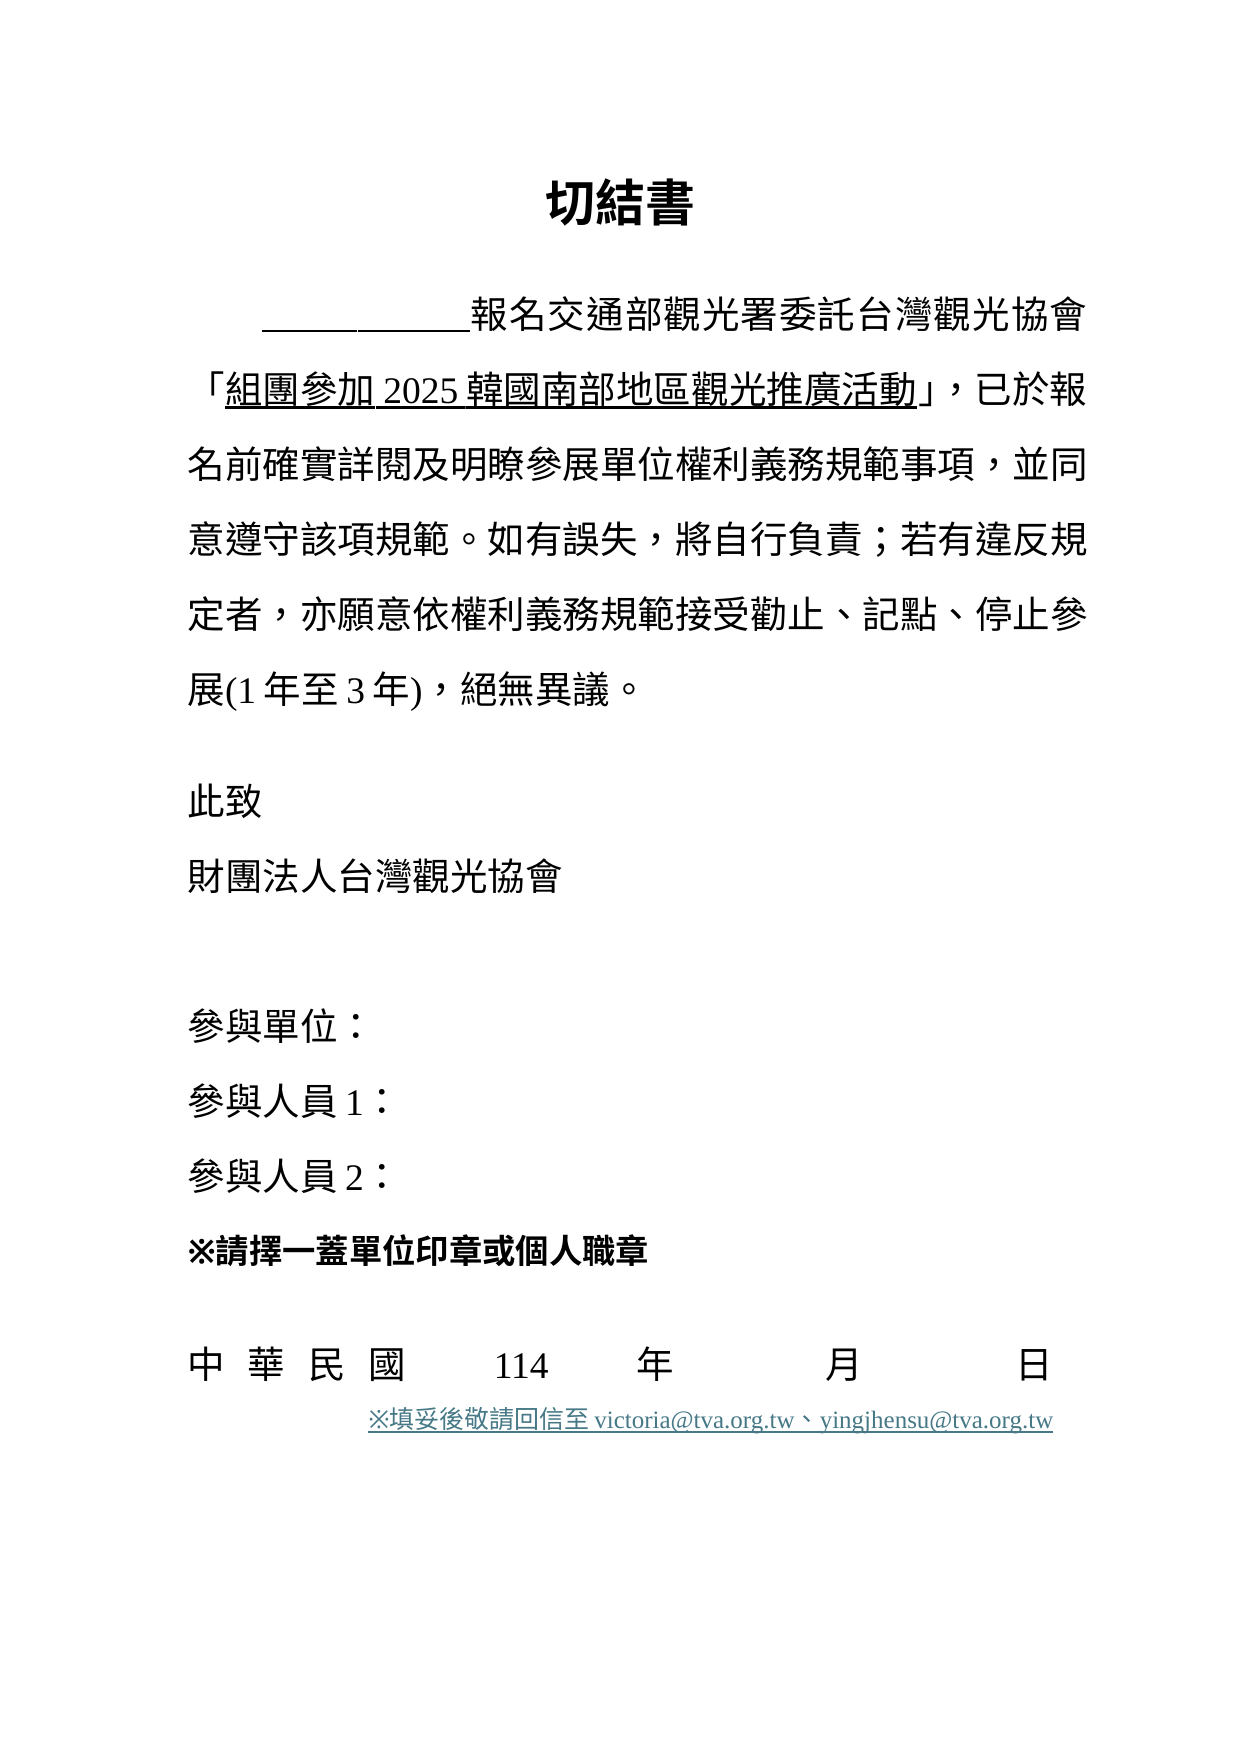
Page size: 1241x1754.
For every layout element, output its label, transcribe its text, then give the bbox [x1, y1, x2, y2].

text 參與人員1： [187, 1062, 1053, 1137]
text ※請擇一蓋單位印章或個人職章 [187, 1212, 1053, 1287]
text ※填妥後敬請回信至victoria@tva.org.tw、yingjhensu@tva.org.tw [237, 1399, 1053, 1437]
text 參與人員2： [187, 1137, 1053, 1212]
text 報名交通部觀光署委託台灣觀光協會「組團參加2025韓國南部地區觀光推廣活動」，已於報名前確實詳閱及明瞭參展單位權利義務規範事項，並同意遵守該項規範。如有誤失，將自行負責；若有違反規定者，亦願意依權利義務規範接受勸止、記點、停止參展(1年至3年)，絕無異議。 [187, 274, 1088, 724]
text 財團法人台灣觀光協會 [187, 837, 1053, 912]
text 參與單位： [187, 987, 1053, 1062]
text 中華民國 114 年 月 日 [187, 1324, 1053, 1399]
text 切結書 [187, 162, 1053, 237]
text 此致 [187, 762, 1053, 837]
